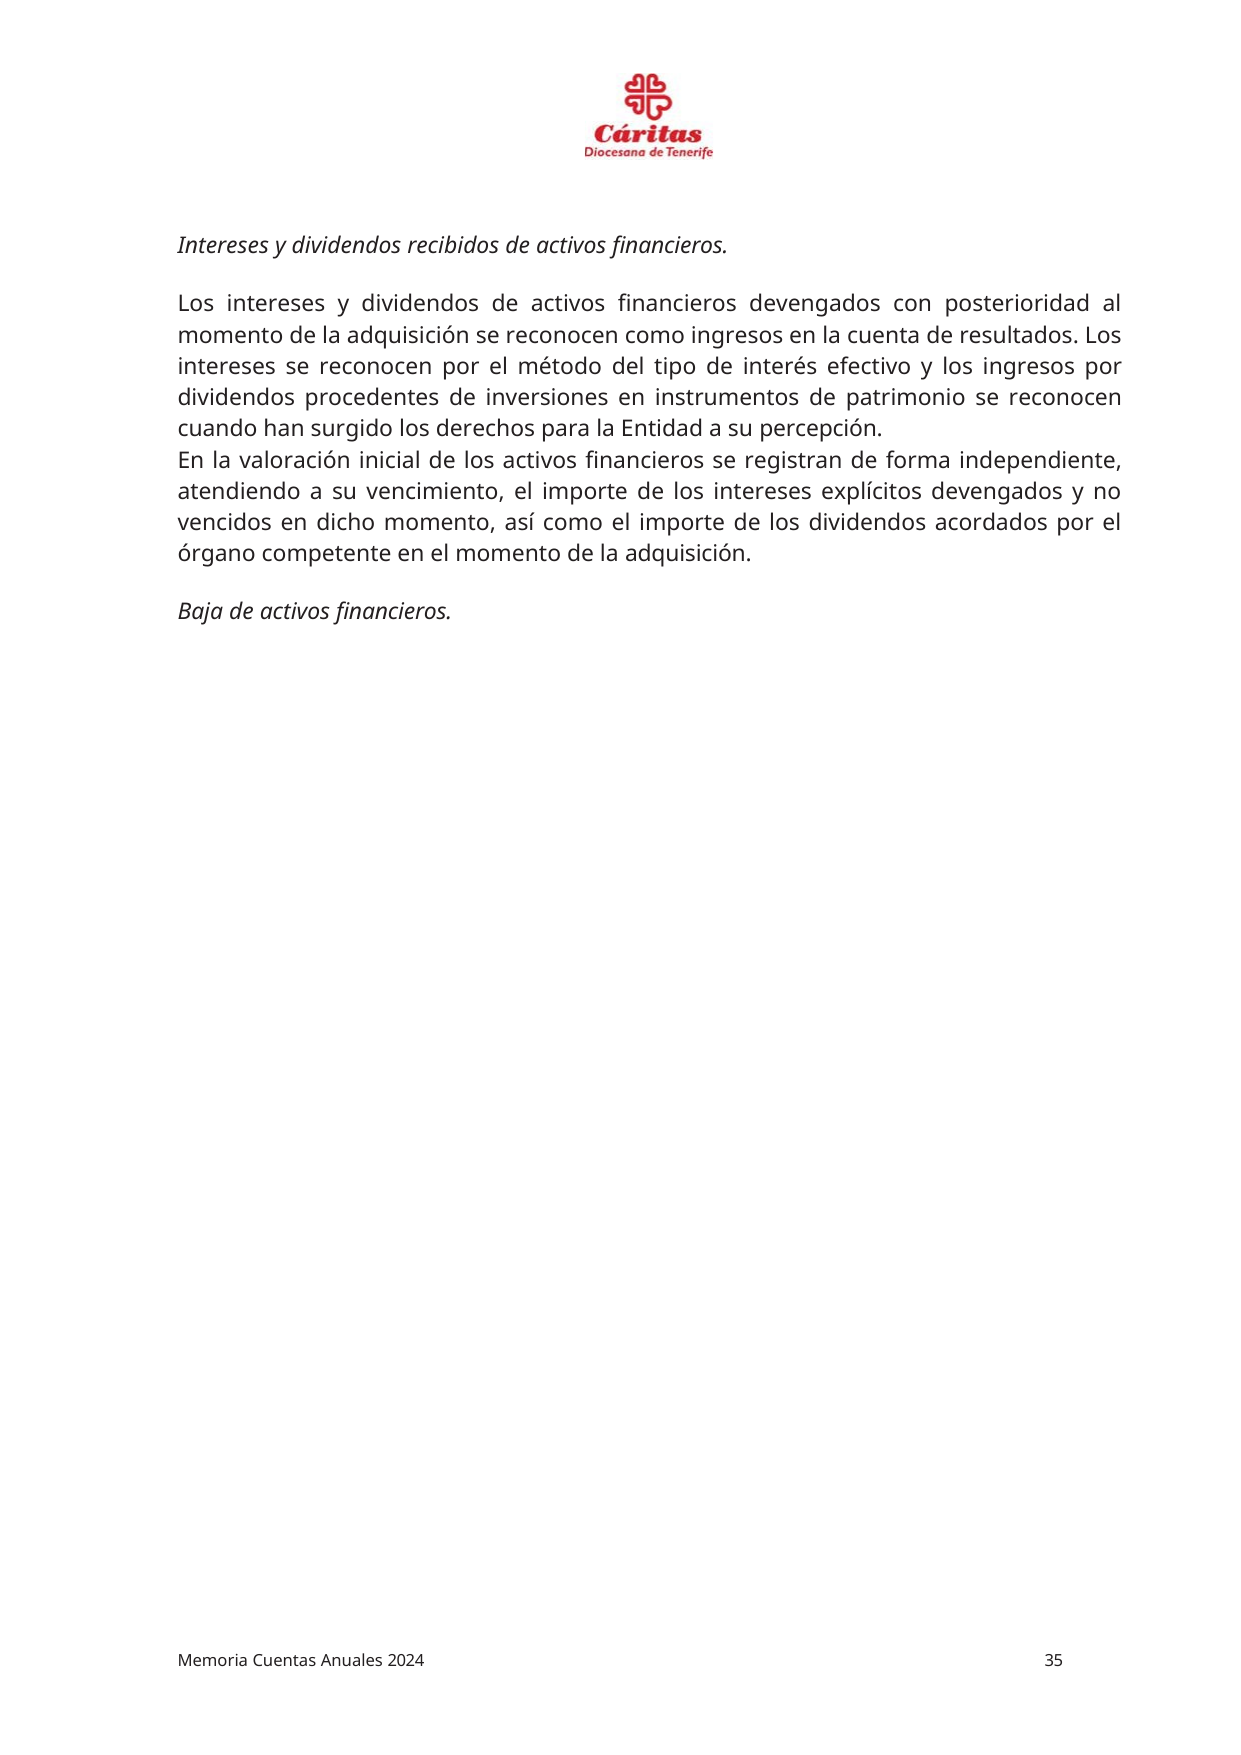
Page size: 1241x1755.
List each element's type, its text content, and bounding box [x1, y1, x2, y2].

text En la valoración inicial de los activos financieros se registran de forma independiente, atendiendo a su vencimiento, el importe de los intereses explícitos devengados y no vencidos en dicho momento, así como el importe de los dividendos acordados por el órgano competente en el momento de la adquisición. [177, 443, 1123, 568]
text Intereses y dividendos recibidos de activos financieros. [177, 229, 1226, 261]
text Los intereses y dividendos de activos financieros devengados con posterioridad al momento de la adquisición se reconocen como ingresos en la cuenta de resultados. Los intereses se reconocen por el método del tipo de interés efectivo y los ingresos por dividendos procedentes de inversiones en instrumentos de patrimonio se reconocen cuando han surgido los derechos para la Entidad a su percepción. [177, 287, 1123, 443]
text Baja de activos financieros. [177, 595, 1226, 626]
